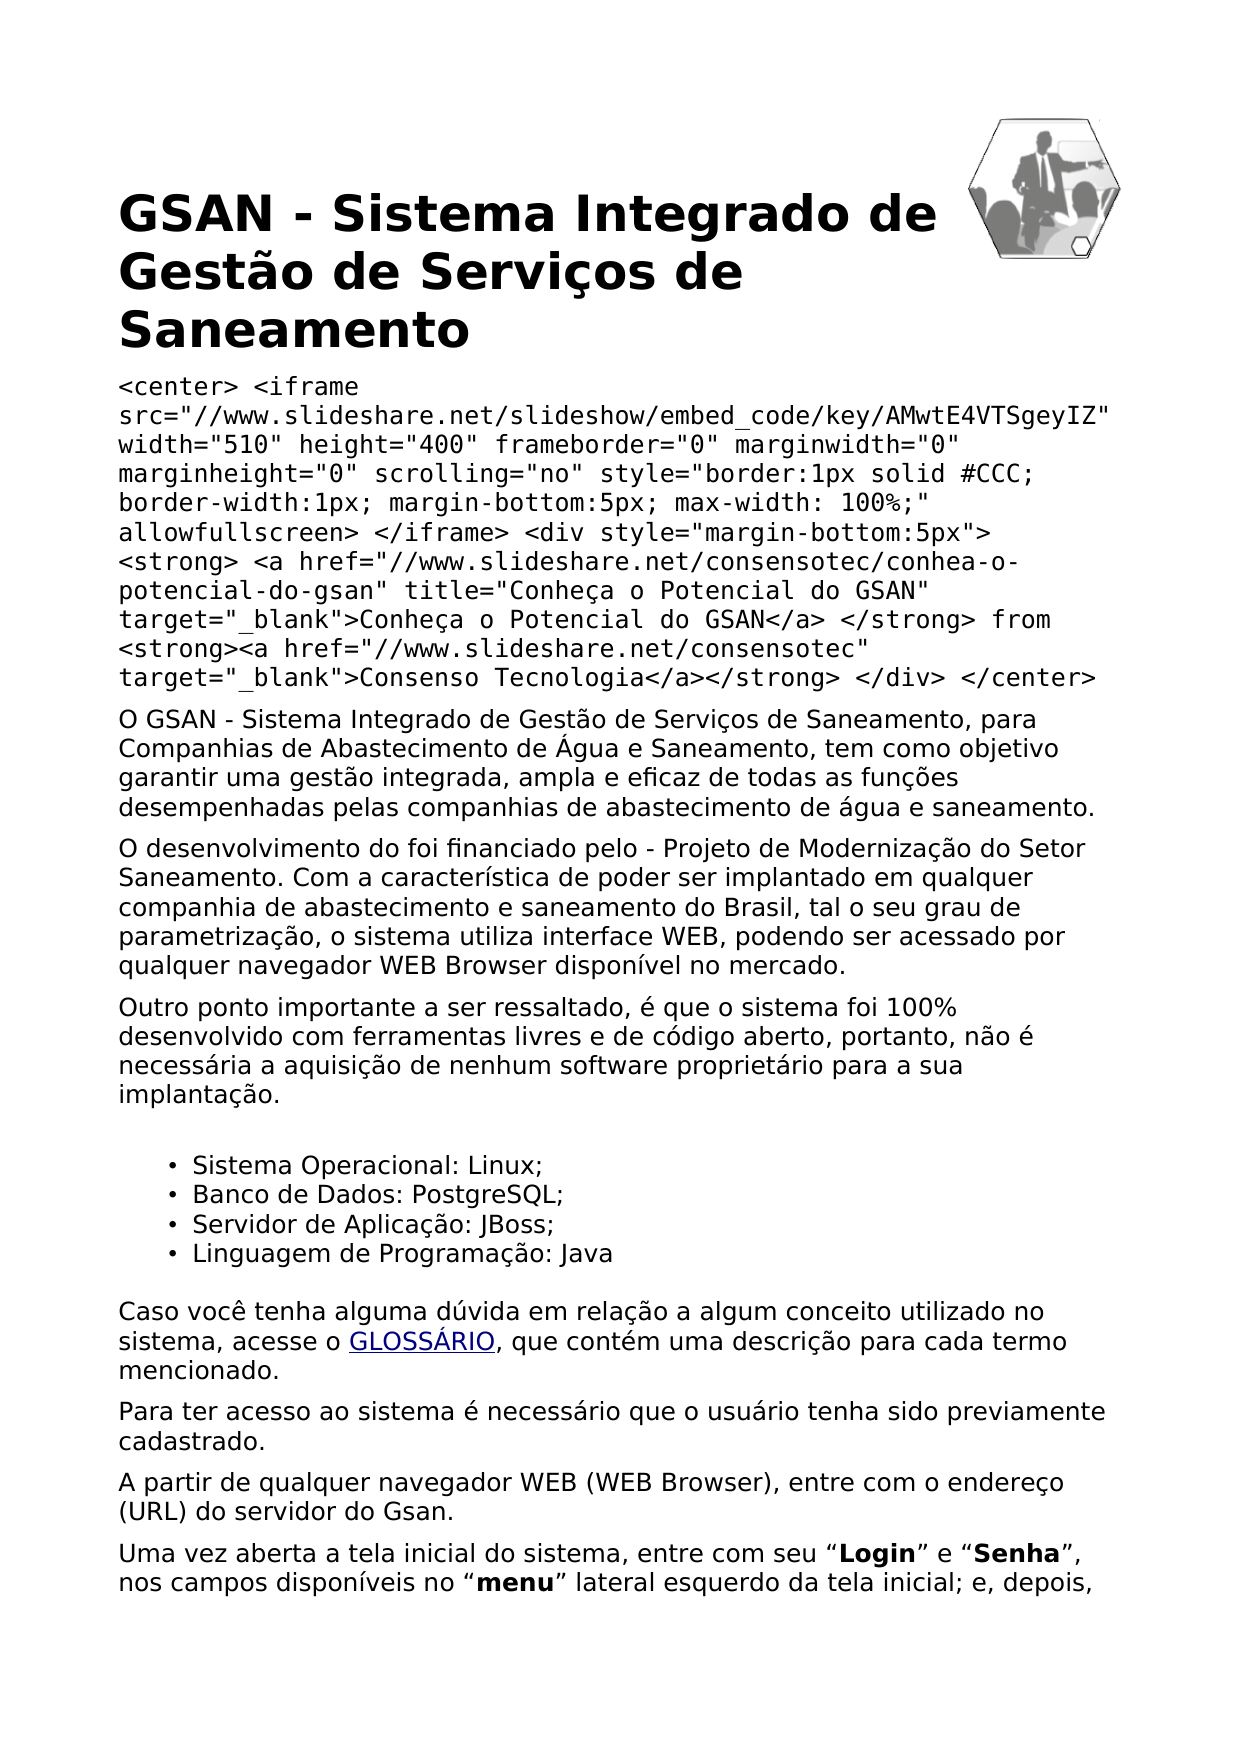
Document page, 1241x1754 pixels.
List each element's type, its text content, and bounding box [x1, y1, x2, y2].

subtitle GSAN - Sistema Integrado de Gestão de Serviços de Saneamento [118, 185, 1122, 359]
text Uma vez aberta a tela inicial do sistema, entre com seu “Login” e “Senha”, nos campos disponíveis no “menu” lateral esquerdo da tela inicial; e, depois, [118, 1539, 1122, 1598]
list Servidor de Aplicação: JBoss; [177, 1210, 1122, 1239]
list Sistema Operacional: Linux; [177, 1151, 1122, 1181]
text <center> <iframe src="//www.slideshare.net/slideshow/embed_code/key/AMwtE4VTSgeyIZ" width="510" height="400" frameborder="0" marginwidth="0" marginheight="0" scrolling="no" style="border:1px solid #CCC; border-width:1px; margin-bottom:5px; max-width: 100%;" allowfullscreen> </iframe> <div style="margin-bottom:5px"> <strong> <a href="//www.slideshare.net/consensotec/conhea-o-potencial-do-gsan" title="Conheça o Potencial do GSAN" target="_blank">Conheça o Potencial do GSAN</a> </strong> from <strong><a href="//www.slideshare.net/consensotec" target="_blank">Consenso Tecnologia</a></strong> </div> </center> [118, 372, 1122, 693]
text O desenvolvimento do foi financiado pelo - Projeto de Modernização do Setor Saneamento. Com a característica de poder ser implantado em qualquer companhia de abastecimento e saneamento do Brasil, tal o seu grau de parametrização, o sistema utiliza interface WEB, podendo ser acessado por qualquer navegador WEB Browser disponível no mercado. [118, 834, 1122, 980]
list Banco de Dados: PostgreSQL; [177, 1181, 1122, 1210]
list Linguagem de Programação: Java [177, 1239, 1122, 1268]
text Outro ponto importante a ser ressaltado, é que o sistema foi 100% desenvolvido com ferramentas livres e de código aberto, portanto, não é necessária a aquisição de nenhum software proprietário para a sua implantação. [118, 993, 1122, 1109]
text Para ter acesso ao sistema é necessário que o usuário tenha sido previamente cadastrado. [118, 1398, 1122, 1456]
text A partir de qualquer navegador WEB (WEB Browser), entre com o endereço (URL) do servidor do Gsan. [118, 1468, 1122, 1527]
picture [965, 118, 1123, 259]
text O GSAN - Sistema Integrado de Gestão de Serviços de Saneamento, para Companhias de Abastecimento de Água e Saneamento, tem como objetivo garantir uma gestão integrada, ampla e eficaz de todas as funções desempenhadas pelas companhias de abastecimento de água e saneamento. [118, 705, 1122, 822]
text Caso você tenha alguma dúvida em relação a algum conceito utilizado no sistema, acesse o GLOSSÁRIO, que contém uma descrição para cada termo mencionado. [118, 1298, 1122, 1385]
